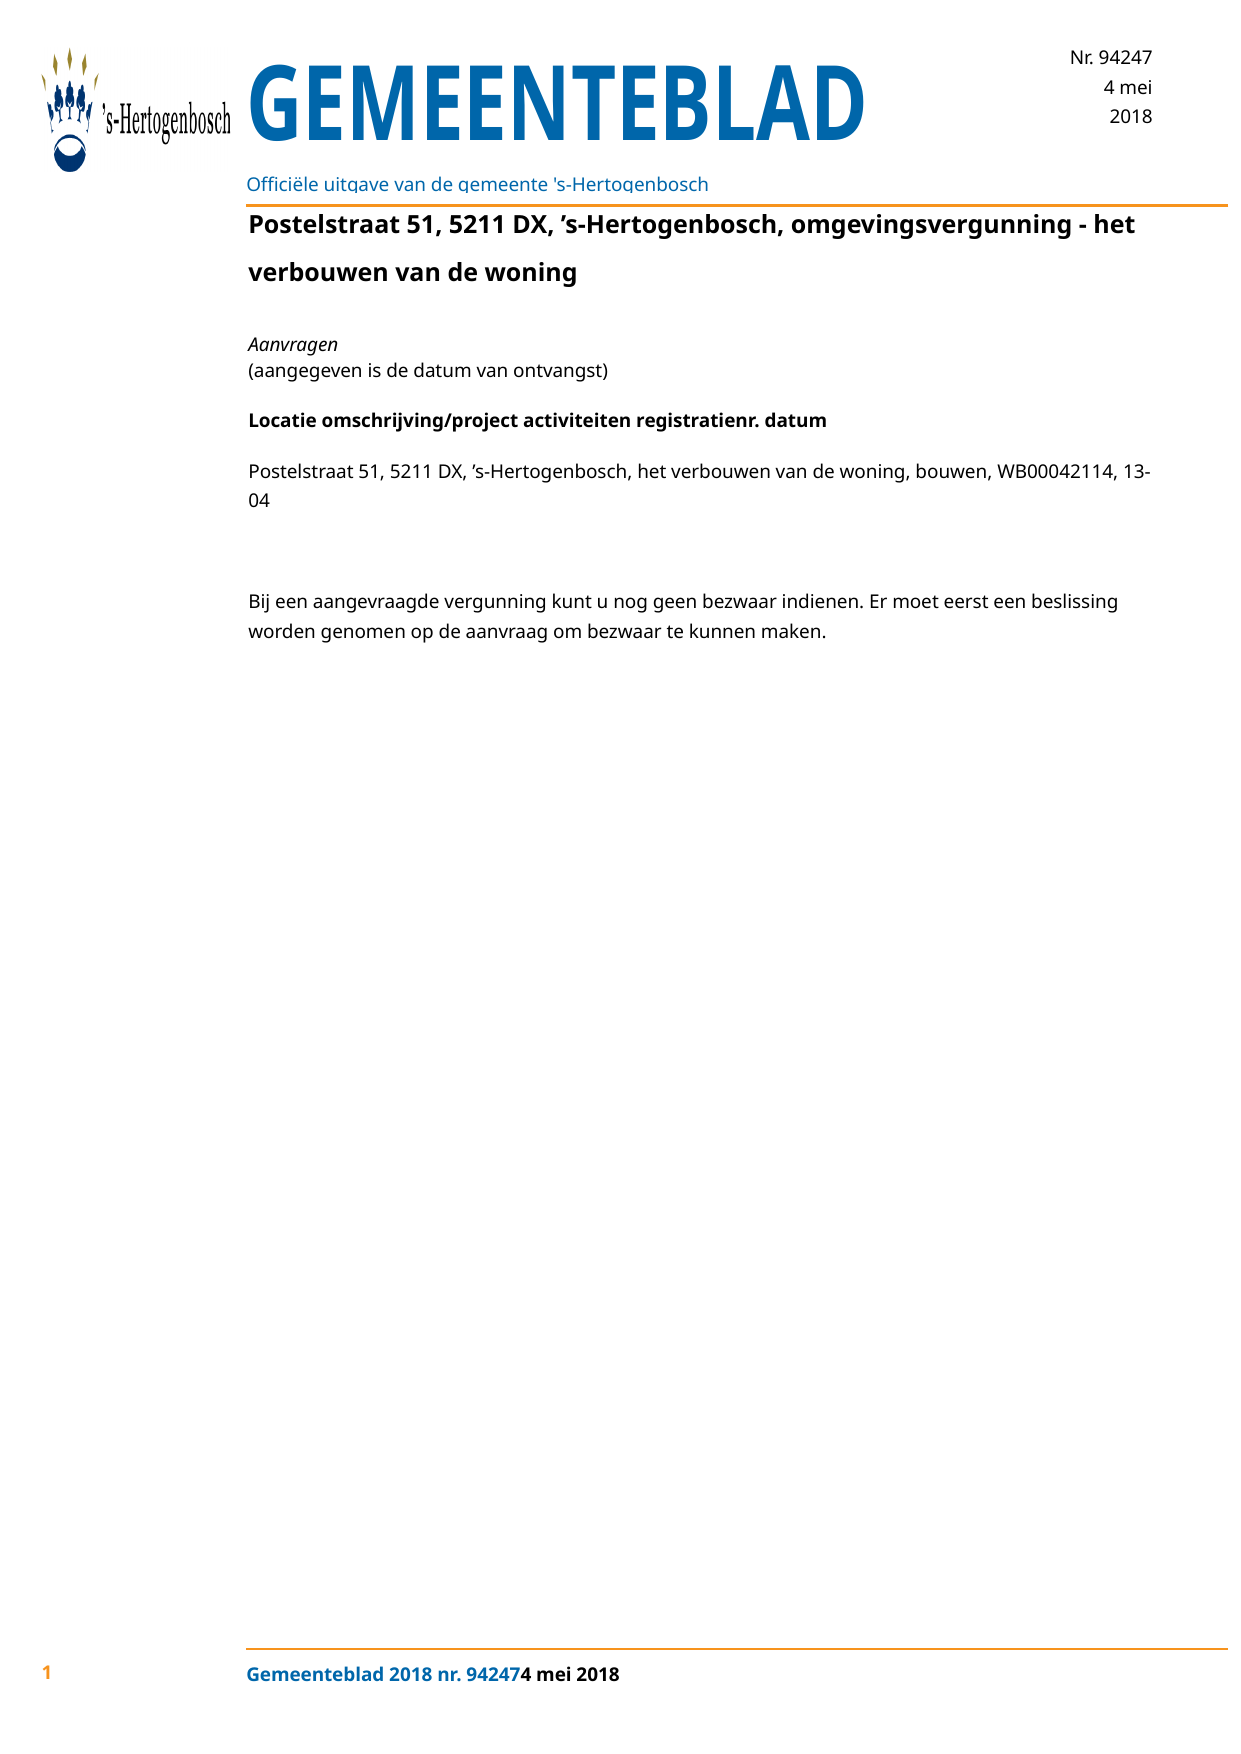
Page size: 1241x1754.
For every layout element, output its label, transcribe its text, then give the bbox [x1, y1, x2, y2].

picture [41, 47, 231, 172]
text Locatie omschrijving/project activiteiten registratienr. datum [248, 408, 1152, 433]
text Aanvragen [248, 331, 1152, 357]
text Postelstraat 51, 5211 DX, ’s-Hertogenbosch, omgevingsvergunning - het verbouwen van de woning [248, 207, 1152, 288]
text Bij een aangevraagde vergunning kunt u nog geen bezwaar indienen. Er moet eerst een beslissing worden genomen op de aanvraag om bezwaar te kunnen maken. [248, 588, 1152, 644]
text Postelstraat 51, 5211 DX, ’s-Hertogenbosch, het verbouwen van de woning, bouwen, WB00042114, 13-04 [248, 458, 1152, 513]
text (aangegeven is de datum van ontvangst) [248, 357, 1152, 383]
